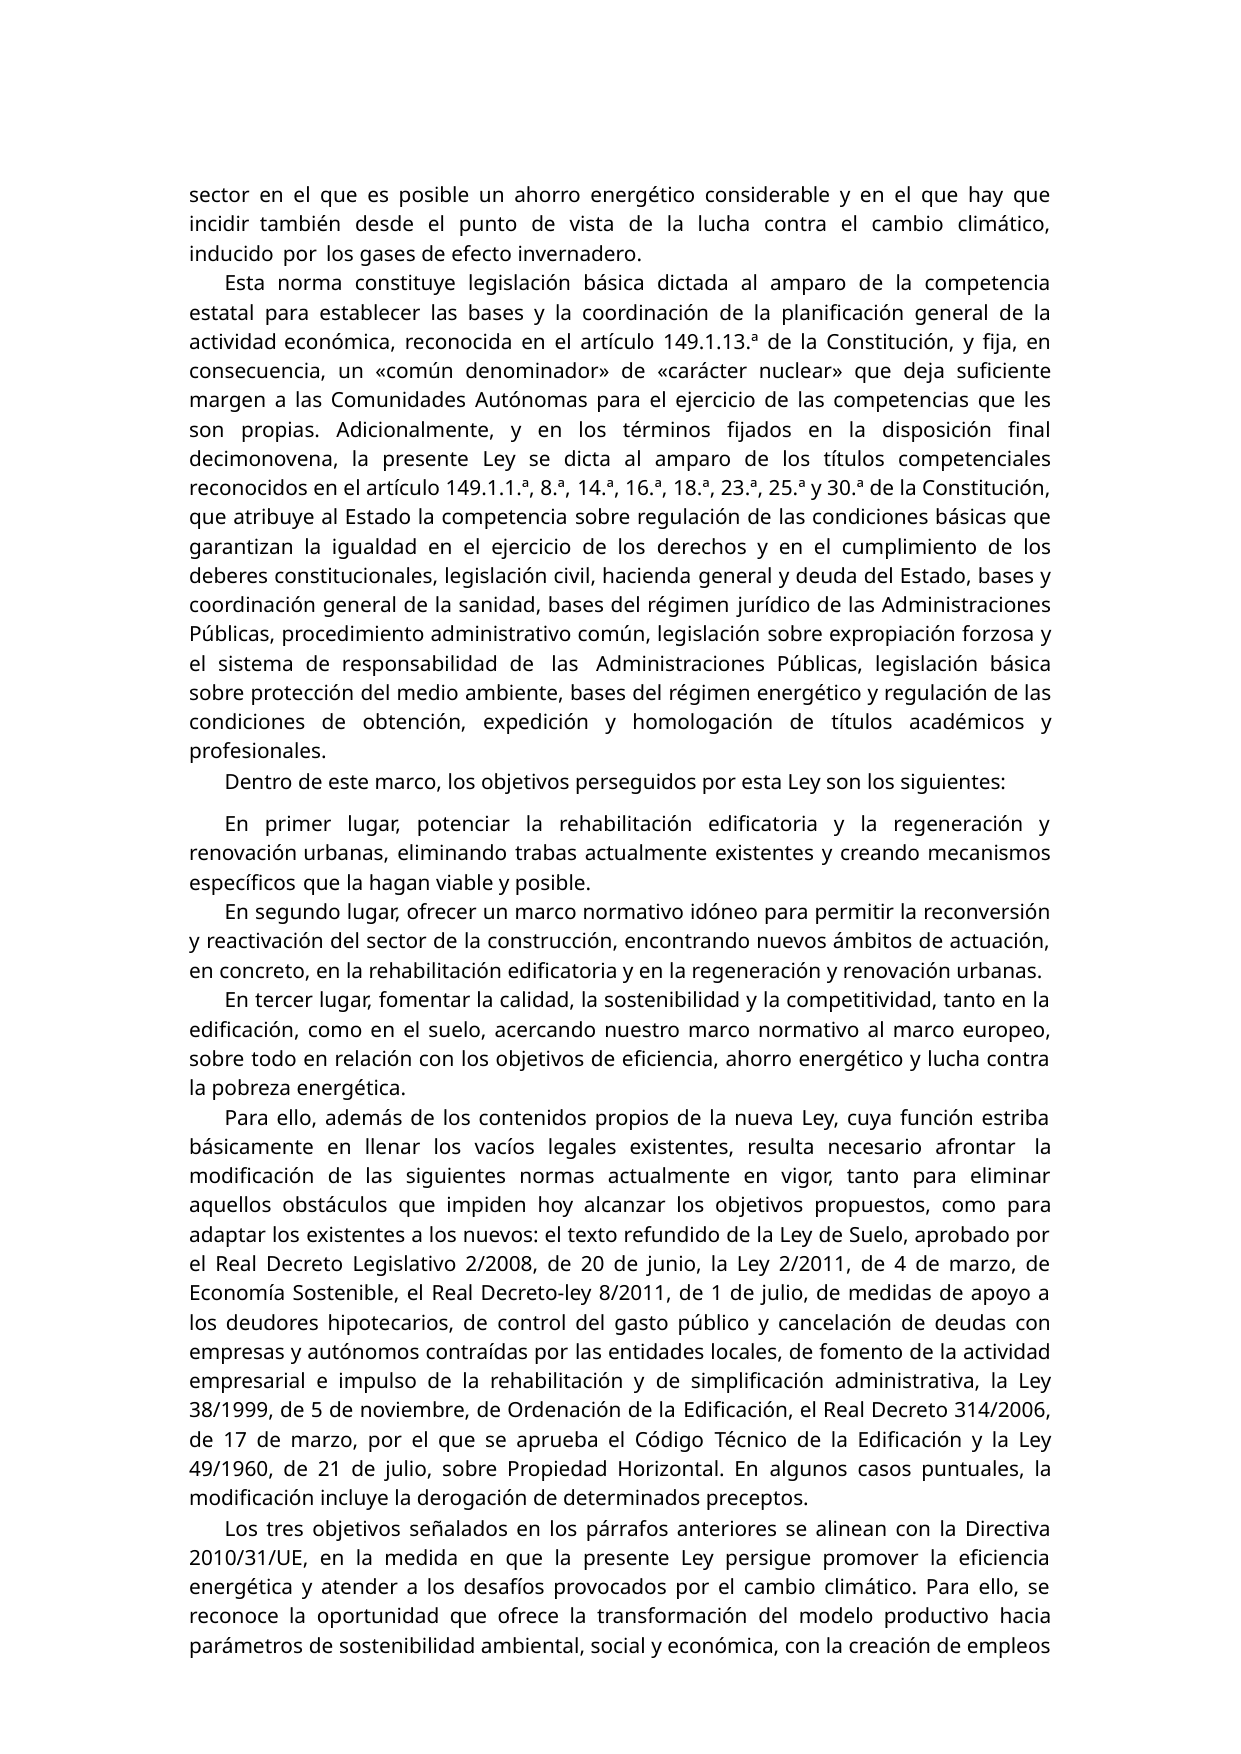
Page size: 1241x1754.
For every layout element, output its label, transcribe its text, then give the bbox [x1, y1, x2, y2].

text Dentro de este marco, los objetivos perseguidos por esta Ley son los siguientes: [224, 767, 1184, 796]
text En segundo lugar, ofrecer un marco normativo idóneo para permitir la reconversión y reactivación del sector de la construcción, encontrando nuevos ámbitos de actuación, en concreto, en la rehabilitación edificatoria y en la regeneración y renovación urbanas. [189, 897, 1051, 984]
text sector en el que es posible un ahorro energético considerable y en el que hay que incidir también desde el punto de vista de la lucha contra el cambio climático, inducido por los gases de efecto invernadero. [189, 180, 1051, 267]
text En tercer lugar, fomentar la calidad, la sostenibilidad y la competitividad, tanto en la edificación, como en el suelo, acercando nuestro marco normativo al marco europeo, sobre todo en relación con los objetivos de eficiencia, ahorro energético y lucha contra la pobreza energética. [189, 985, 1051, 1102]
text Esta norma constituye legislación básica dictada al amparo de la competencia estatal para establecer las bases y la coordinación de la planificación general de la actividad económica, reconocida en el artículo 149.1.13.ª de la Constitución, y fija, en consecuencia, un «común denominador» de «carácter nuclear» que deja suficiente margen a las Comunidades Autónomas para el ejercicio de las competencias que les son propias. Adicionalmente, y en los términos fijados en la disposición final decimonovena, la presente Ley se dicta al amparo de los títulos competenciales reconocidos en el artículo 149.1.1.ª, 8.ª, 14.ª, 16.ª, 18.ª, 23.ª, 25.ª y 30.ª de la Constitución, que atribuye al Estado la competencia sobre regulación de las condiciones básicas que garantizan la igualdad en el ejercicio de los derechos y en el cumplimiento de los deberes constitucionales, legislación civil, hacienda general y deuda del Estado, bases y coordinación general de la sanidad, bases del régimen jurídico de las Administraciones Públicas, procedimiento administrativo común, legislación sobre expropiación forzosa y el sistema de responsabilidad de las Administraciones Públicas, legislación básica sobre protección del medio ambiente, bases del régimen energético y regulación de las condiciones de obtención, expedición y homologación de títulos académicos y profesionales. [189, 268, 1051, 765]
text Los tres objetivos señalados en los párrafos anteriores se alinean con la Directiva 2010/31/UE, en la medida en que la presente Ley persigue promover la eficiencia energética y atender a los desafíos provocados por el cambio climático. Para ello, se reconoce la oportunidad que ofrece la transformación del modelo productivo hacia parámetros de sostenibilidad ambiental, social y económica, con la creación de empleos [189, 1514, 1051, 1659]
text Para ello, además de los contenidos propios de la nueva Ley, cuya función estriba básicamente en llenar los vacíos legales existentes, resulta necesario afrontar la modificación de las siguientes normas actualmente en vigor, tanto para eliminar aquellos obstáculos que impiden hoy alcanzar los objetivos propuestos, como para adaptar los existentes a los nuevos: el texto refundido de la Ley de Suelo, aprobado por el Real Decreto Legislativo 2/2008, de 20 de junio, la Ley 2/2011, de 4 de marzo, de Economía Sostenible, el Real Decreto-ley 8/2011, de 1 de julio, de medidas de apoyo a los deudores hipotecarios, de control del gasto público y cancelación de deudas con empresas y autónomos contraídas por las entidades locales, de fomento de la actividad empresarial e impulso de la rehabilitación y de simplificación administrativa, la Ley 38/1999, de 5 de noviembre, de Ordenación de la Edificación, el Real Decreto 314/2006, de 17 de marzo, por el que se aprueba el Código Técnico de la Edificación y la Ley 49/1960, de 21 de julio, sobre Propiedad Horizontal. En algunos casos puntuales, la modificación incluye la derogación de determinados preceptos. [189, 1103, 1051, 1512]
text En primer lugar, potenciar la rehabilitación edificatoria y la regeneración y renovación urbanas, eliminando trabas actualmente existentes y creando mecanismos específicos que la hagan viable y posible. [189, 809, 1051, 896]
